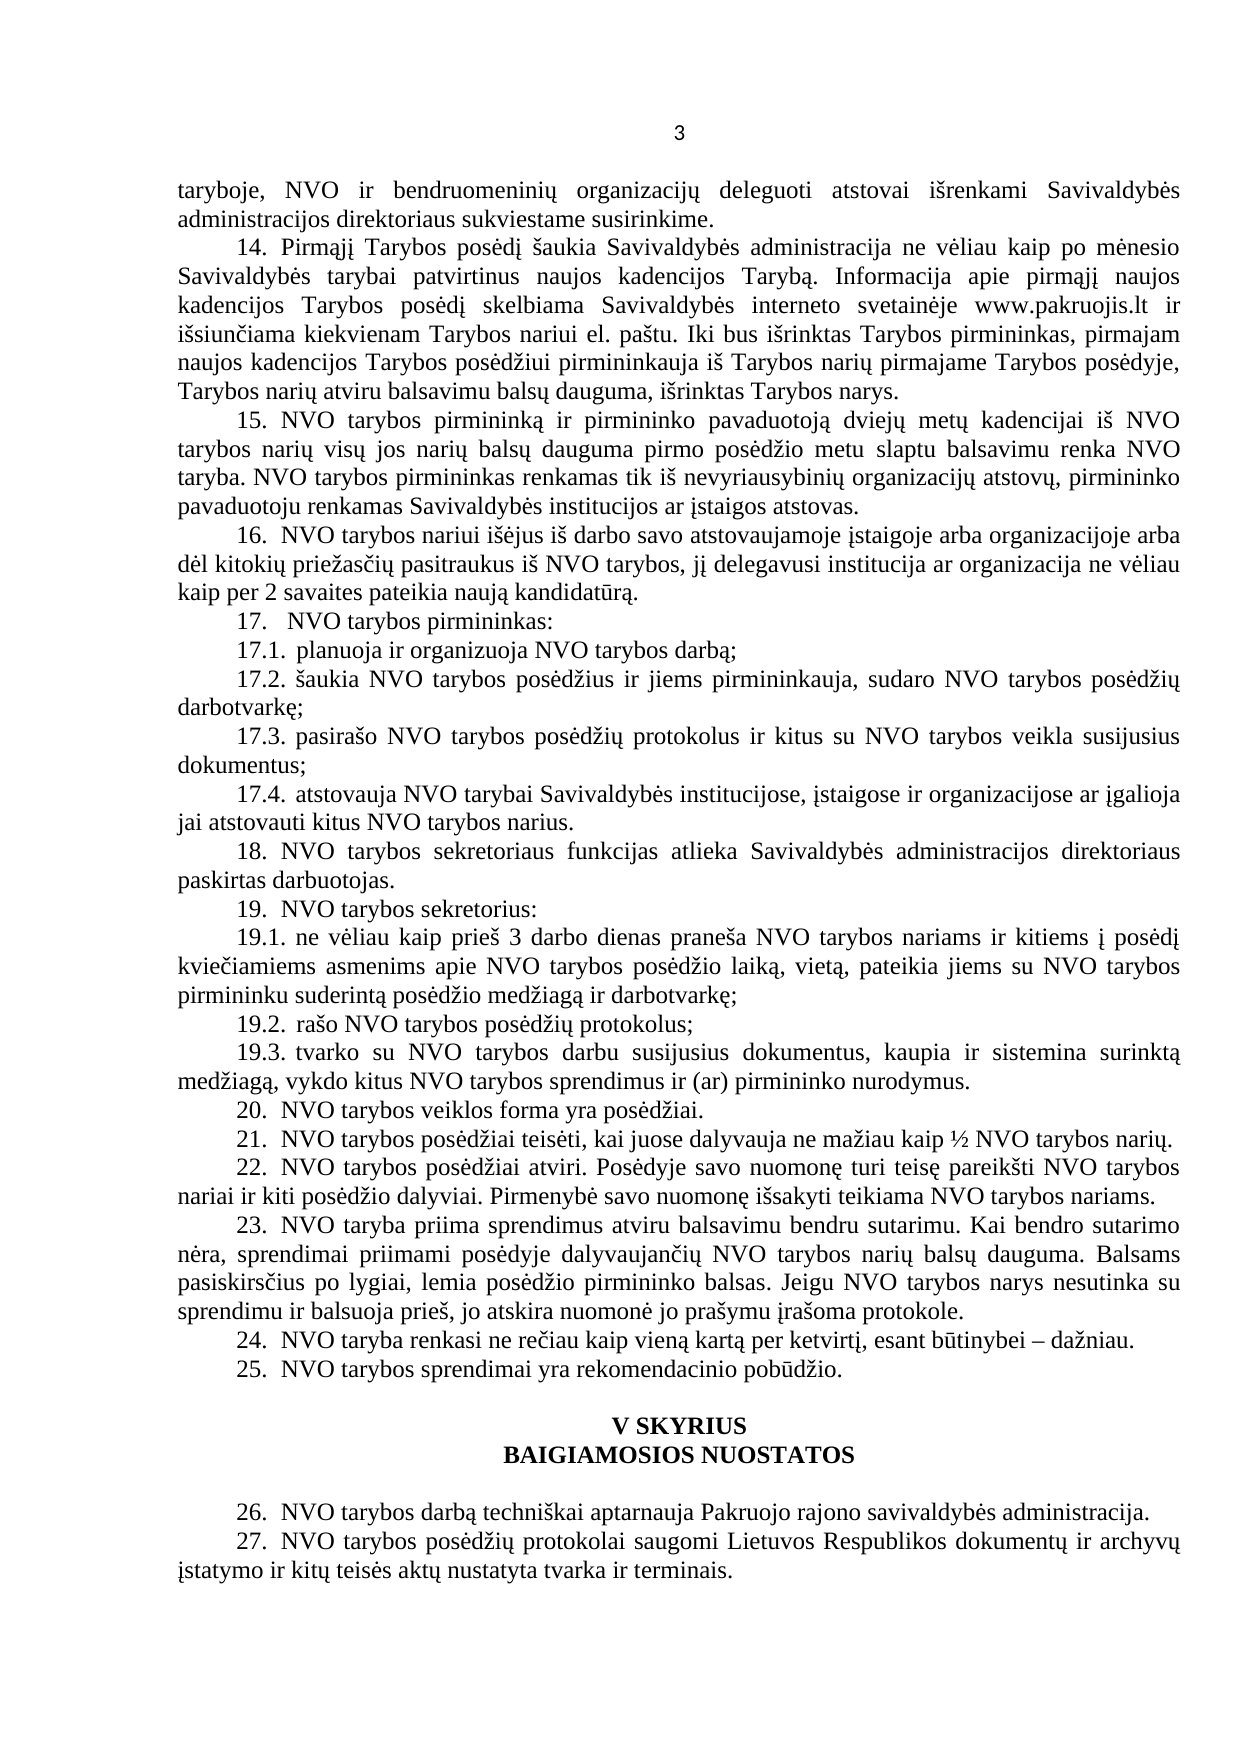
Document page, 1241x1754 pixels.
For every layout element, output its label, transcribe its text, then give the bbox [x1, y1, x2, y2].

text 17.1. planuoja ir organizuoja NVO tarybos darbą; [236, 635, 1181, 664]
text 26. NVO tarybos darbą techniškai aptarnauja Pakruojo rajono savivaldybės administracija. [177, 1497, 1181, 1526]
text 21. NVO tarybos posėdžiai teisėti, kai juose dalyvauja ne mažiau kaip ½ NVO tarybos narių. [236, 1124, 1181, 1152]
text 19.1. ne vėliau kaip prieš 3 darbo dienas praneša NVO tarybos nariams ir kitiems į posėdį kviečiamiems asmenims apie NVO tarybos posėdžio laiką, vietą, pateikia jiems su NVO tarybos pirmininku suderintą posėdžio medžiagą ir darbotvarkę; [177, 922, 1181, 1009]
text 27. NVO tarybos posėdžių protokolai saugomi Lietuvos Respublikos dokumentų ir archyvų įstatymo ir kitų teisės aktų nustatyta tvarka ir terminais. [177, 1526, 1181, 1584]
text 17.2. šaukia NVO tarybos posėdžius ir jiems pirmininkauja, sudaro NVO tarybos posėdžių darbotvarkę; [177, 664, 1181, 721]
text 17.4. atstovauja NVO tarybai Savivaldybės institucijose, įstaigose ir organizacijose ar įgalioja jai atstovauti kitus NVO tarybos narius. [177, 779, 1181, 836]
text 20. NVO tarybos veiklos forma yra posėdžiai. [236, 1095, 1181, 1124]
text 16. NVO tarybos nariui išėjus iš darbo savo atstovaujamoje įstaigoje arba organizacijoje arba dėl kitokių priežasčių pasitraukus iš NVO tarybos, jį delegavusi institucija ar organizacija ne vėliau kaip per 2 savaites pateikia naują kandidatūrą. [177, 520, 1181, 606]
text 25. NVO tarybos sprendimai yra rekomendacinio pobūdžio. [236, 1354, 1181, 1382]
text 19.3. tvarko su NVO tarybos darbu susijusius dokumentus, kaupia ir sistemina surinktą medžiagą, vykdo kitus NVO tarybos sprendimus ir (ar) pirmininko nurodymus. [177, 1037, 1181, 1095]
text BAIGIAMOSIOS NUOSTATOS [177, 1440, 1181, 1469]
text 19. NVO tarybos sekretorius: [177, 894, 1181, 922]
text 18. NVO tarybos sekretoriaus funkcijas atlieka Savivaldybės administracijos direktoriaus paskirtas darbuotojas. [177, 836, 1181, 894]
text V SKYRIUS [177, 1411, 1181, 1440]
text 17. NVO tarybos pirmininkas: [236, 606, 1181, 635]
text 24. NVO taryba renkasi ne rečiau kaip vieną kartą per ketvirtį, esant būtinybei – dažniau. [236, 1325, 1181, 1354]
text 22. NVO tarybos posėdžiai atviri. Posėdyje savo nuomonę turi teisę pareikšti NVO tarybos nariai ir kiti posėdžio dalyviai. Pirmenybė savo nuomonę išsakyti teikiama NVO tarybos nariams. [177, 1152, 1181, 1210]
text 17.3. pasirašo NVO tarybos posėdžių protokolus ir kitus su NVO tarybos veikla susijusius dokumentus; [177, 721, 1181, 779]
text 15. NVO tarybos pirmininką ir pirmininko pavaduotoją dviejų metų kadencijai iš NVO tarybos narių visų jos narių balsų dauguma pirmo posėdžio metu slaptu balsavimu renka NVO taryba. NVO tarybos pirmininkas renkamas tik iš nevyriausybinių organizacijų atstovų, pirmininko pavaduotoju renkamas Savivaldybės institucijos ar įstaigos atstovas. [177, 405, 1181, 520]
text 14. Pirmąjį Tarybos posėdį šaukia Savivaldybės administracija ne vėliau kaip po mėnesio Savivaldybės tarybai patvirtinus naujos kadencijos Tarybą. Informacija apie pirmąjį naujos kadencijos Tarybos posėdį skelbiama Savivaldybės interneto svetainėje www.pakruojis.lt ir išsiunčiama kiekvienam Tarybos nariui el. paštu. Iki bus išrinktas Tarybos pirmininkas, pirmajam naujos kadencijos Tarybos posėdžiui pirmininkauja iš Tarybos narių pirmajame Tarybos posėdyje, Tarybos narių atviru balsavimu balsų dauguma, išrinktas Tarybos narys. [177, 232, 1181, 405]
text 23. NVO taryba priima sprendimus atviru balsavimu bendru sutarimu. Kai bendro sutarimo nėra, sprendimai priimami posėdyje dalyvaujančių NVO tarybos narių balsų dauguma. Balsams pasiskirsčius po lygiai, lemia posėdžio pirmininko balsas. Jeigu NVO tarybos narys nesutinka su sprendimu ir balsuoja prieš, jo atskira nuomonė jo prašymu įrašoma protokole. [177, 1210, 1181, 1325]
text taryboje, NVO ir bendruomeninių organizacijų deleguoti atstovai išrenkami Savivaldybės administracijos direktoriaus sukviestame susirinkime. [177, 175, 1181, 232]
text 19.2. rašo NVO tarybos posėdžių protokolus; [236, 1009, 1181, 1037]
